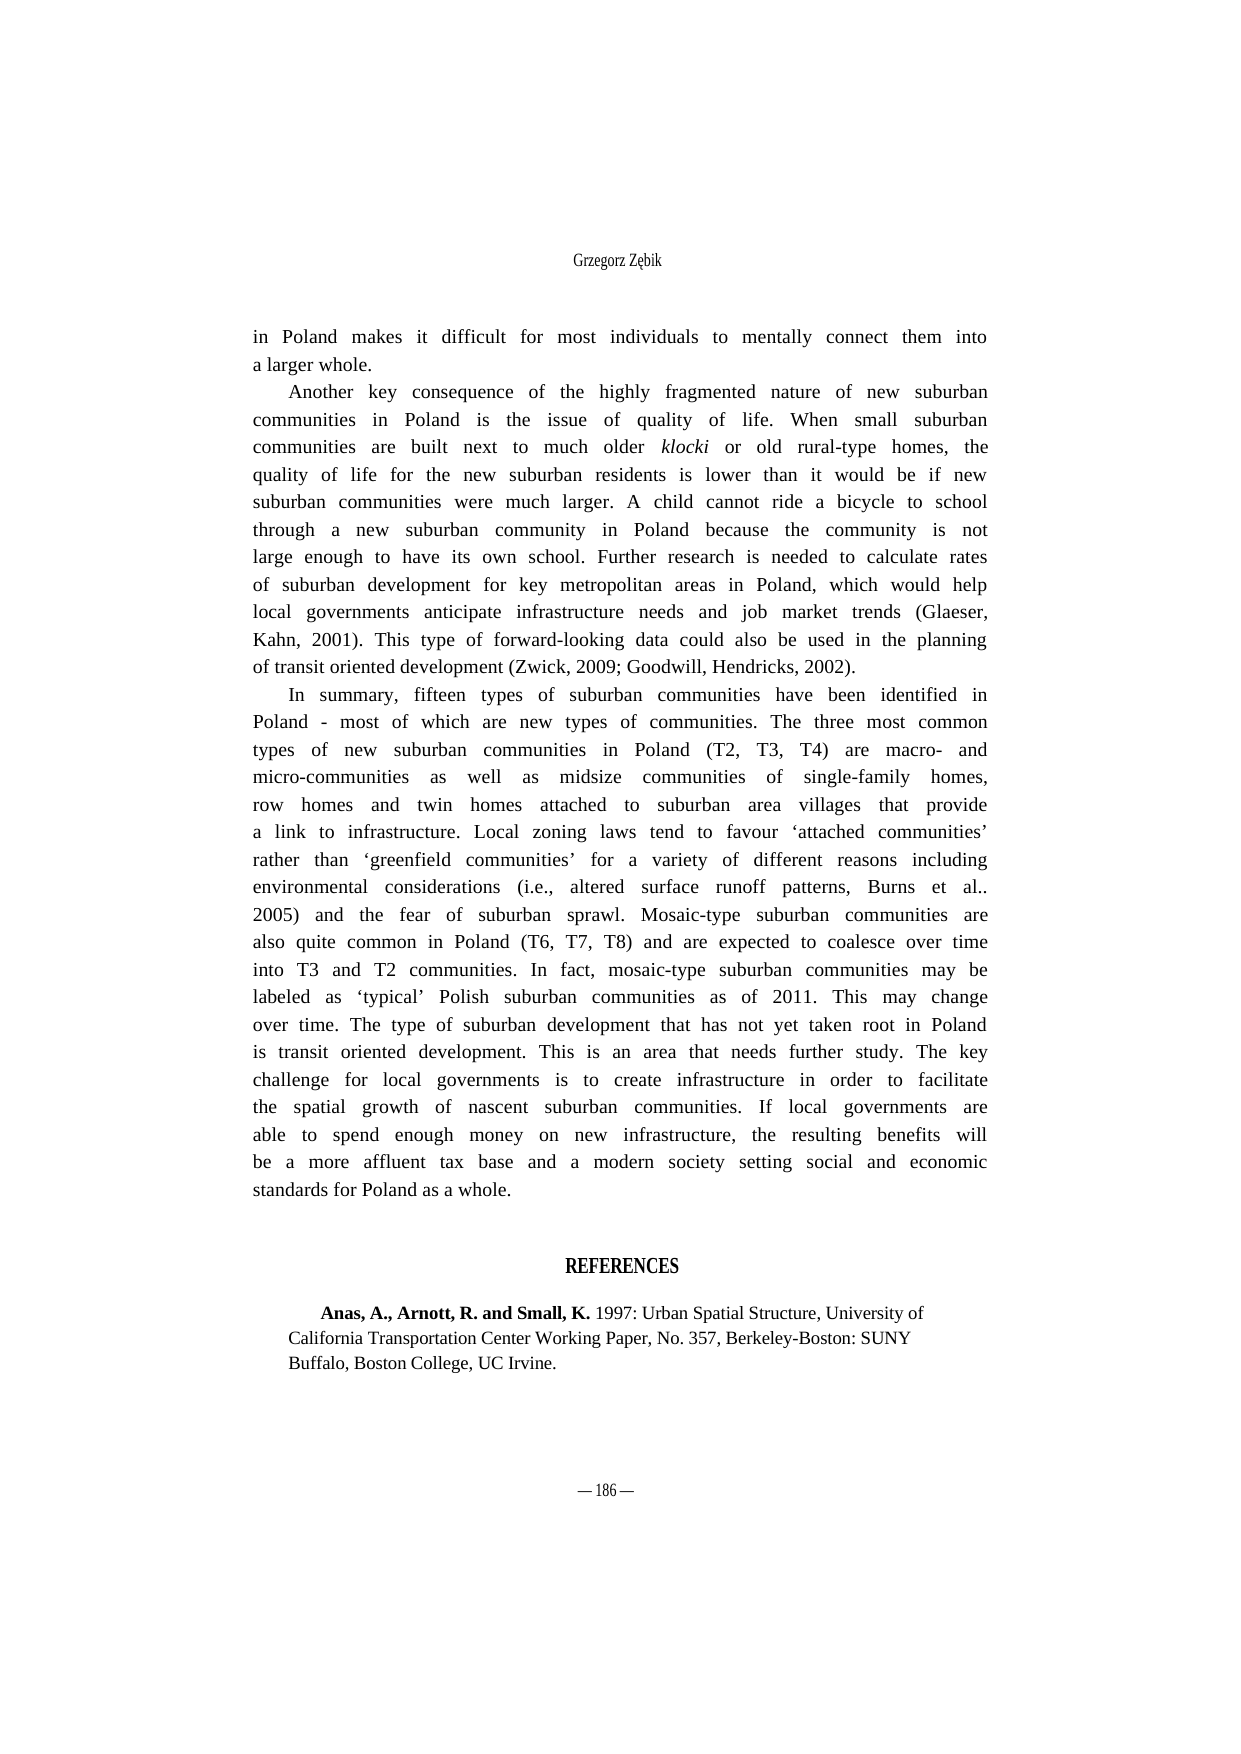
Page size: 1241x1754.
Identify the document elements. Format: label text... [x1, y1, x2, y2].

text Buffalo, Boston College, UC Irvine. [253, 1350, 992, 1375]
text in Poland makes it difficult for most individuals to mentally connect them into a larger whole. [253, 322, 989, 377]
text Anas, A., Arnott, R. and Small, K. 1997: Urban Spatial Structure, University of [253, 1300, 992, 1325]
text In summary, fifteen types of suburban communities have been identified in Poland - most of which are new types of communities. The three most common types of new suburban communities in Poland (T2, T3, T4) are macro- and micro-communities as well as midsize communities of single-family homes, row homes and twin homes attached to suburban area villages that provide a link to infrastructure. Local zoning laws tend to favour ‘attached communities’ rather than ‘greenfield communities’ for a variety of different reasons including environmental considerations (i.e., altered surface runoff patterns, Burns et al.. 2005) and the fear of suburban sprawl. Mosaic-type suburban communities are also quite common in Poland (T6, T7, T8) and are expected to coalesce over time into T3 and T2 communities. In fact, mosaic-type suburban communities may be labeled as ‘typical’ Polish suburban communities as of 2011. This may change over time. The type of suburban development that has not yet taken root in Poland is transit oriented development. This is an area that needs further study. The key challenge for local governments is to create infrastructure in order to facilitate the spatial growth of nascent suburban communities. If local governments are able to spend enough money on new infrastructure, the resulting benefits will be a more affluent tax base and a modern society setting social and economic standards for Poland as a whole. [253, 679, 989, 1202]
text California Transportation Center Working Paper, No. 357, Berkeley-Boston: SUNY [253, 1325, 992, 1350]
subtitle REFERENCES [253, 1255, 992, 1278]
text Another key consequence of the highly fragmented nature of new suburban communities in Poland is the issue of quality of life. When small suburban communities are built next to much older klocki or old rural-type homes, the quality of life for the new suburban residents is lower than it would be if new suburban communities were much larger. A child cannot ride a bicycle to school through a new suburban community in Poland because the community is not large enough to have its own school. Further research is needed to calculate rates of suburban development for key metropolitan areas in Poland, which would help local governments anticipate infrastructure needs and job market trends (Glaeser, Kahn, 2001). This type of forward-looking data could also be used in the planning of transit oriented development (Zwick, 2009; Goodwill, Hendricks, 2002). [253, 377, 989, 679]
text — 186 — [578, 1482, 634, 1500]
text Grzegorz Zębik [573, 252, 662, 270]
